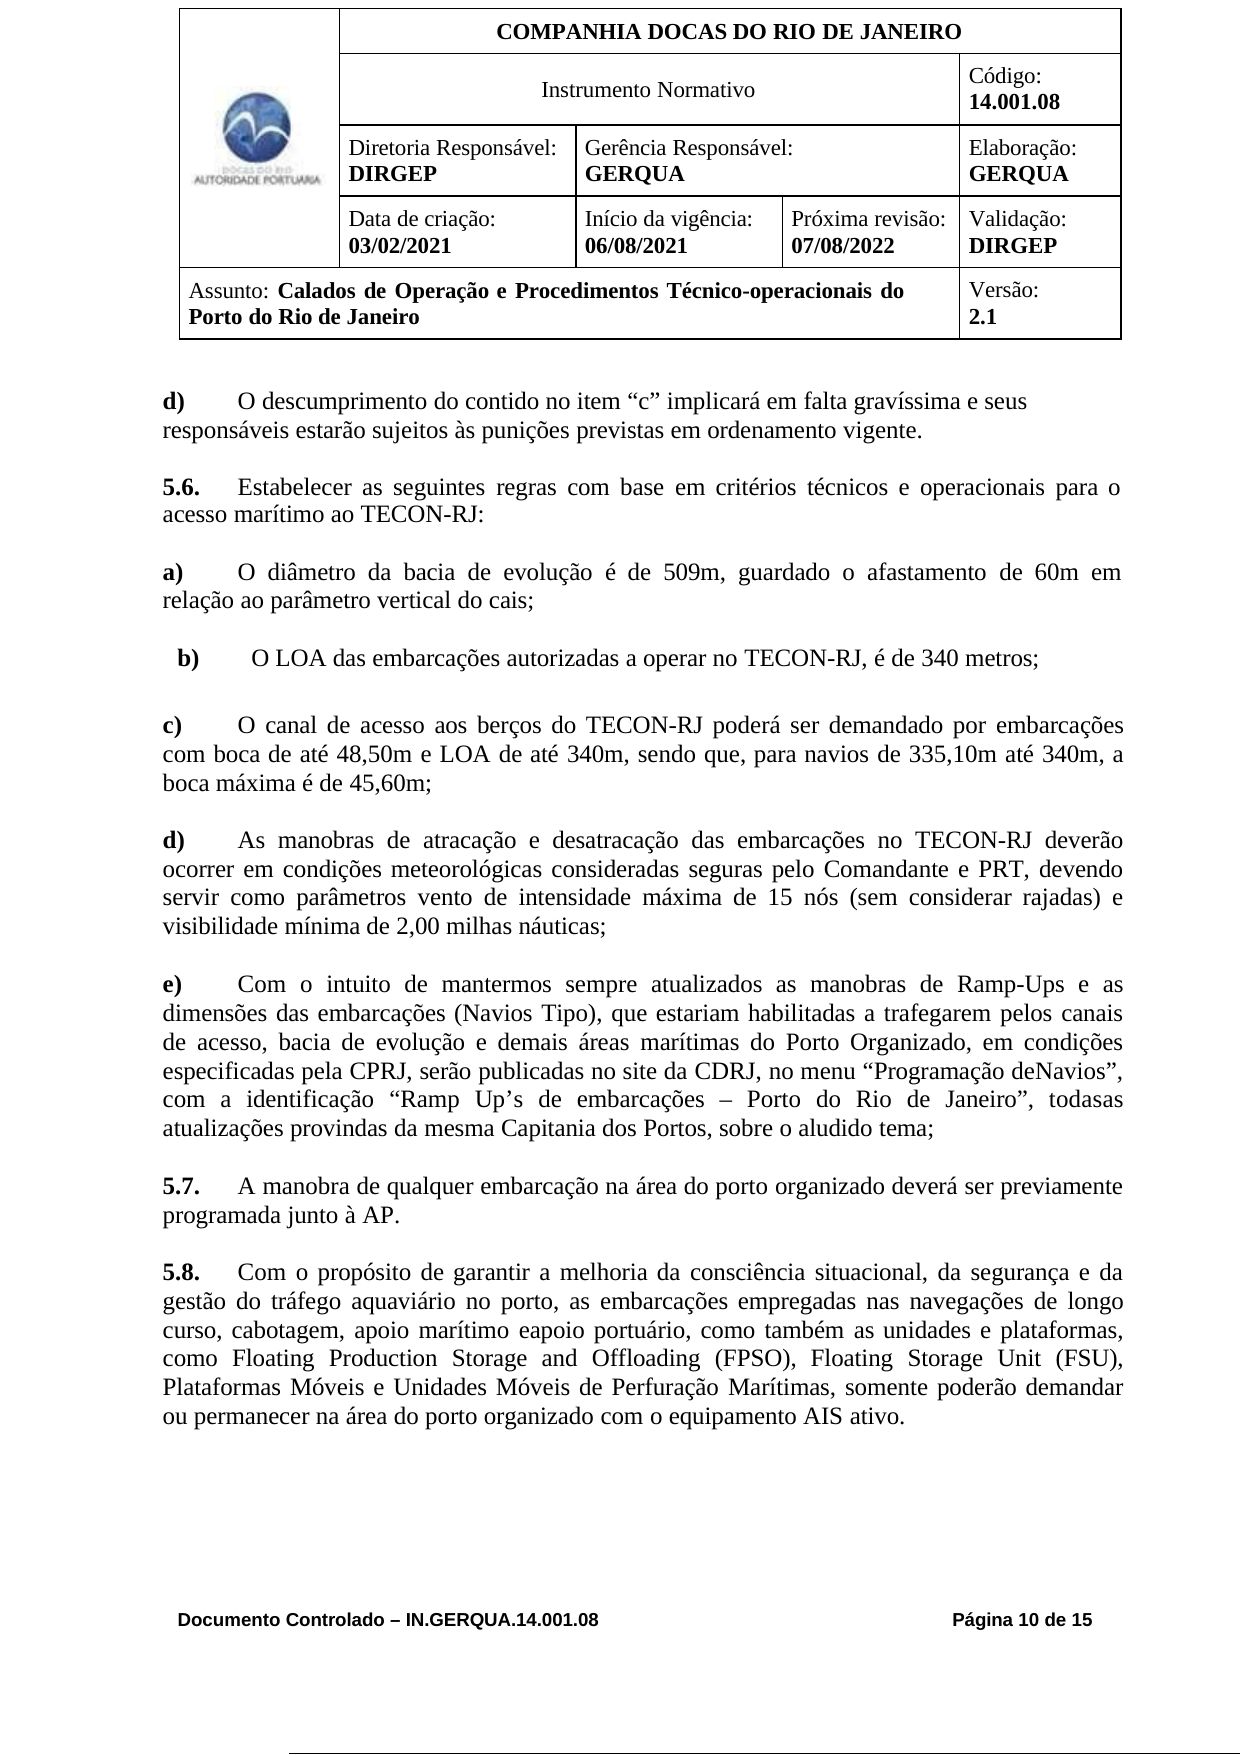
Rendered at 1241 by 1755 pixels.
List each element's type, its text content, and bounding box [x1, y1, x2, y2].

table_cell Validação: DIRGEP [960, 197, 1120, 267]
table_cell Data de criação: 03/02/2021 [340, 197, 575, 267]
table_cell Código: 14.001.08 [960, 54, 1120, 124]
list O LOA das embarcações autorizadas a operar no TECON-RJ, é de 340 metros; [177, 643, 1138, 672]
table_cell Próxima revisão: 07/08/2022 [783, 197, 959, 267]
list O descumprimento do contido no item “c” implicará em falta gravíssima e seus responsáveis estarão sujeitos às punições previstas em ordenamento vigente. [162, 386, 1047, 444]
table_cell Assunto: Calados de Operação e Procedimentos Técnico-operacionais do Porto do Rio de Janeiro [180, 268, 959, 338]
list O canal de acesso aos berços do TECON-RJ poderá ser demandado por embarcações com boca de até 48,50m e LOA de até 340m, sendo que, para navios de 335,10m até 340m, a boca máxima é de 45,60m; [162, 710, 1124, 796]
list Com o propósito de garantir a melhoria da consciência situacional, da segurança e da gestão do tráfego aquaviário no porto, as embarcações empregadas nas navegações de longo curso, cabotagem, apoio marítimo eapoio portuário, como também as unidades e plataformas, como Floating Production Storage and Offloading (FPSO), Floating Storage Unit (FSU), Plataformas Móveis e Unidades Móveis de Perfuração Marítimas, somente poderão demandar ou permanecer na área do porto organizado com o equipamento AIS ativo. [162, 1257, 1124, 1430]
table_cell Início da vigência: 06/08/2021 [577, 197, 782, 267]
table_header [180, 9, 339, 267]
table_cell Gerência Responsável: GERQUA [577, 126, 959, 195]
table_cell Instrumento Normativo [340, 54, 959, 124]
list As manobras de atracação e desatracação das embarcações no TECON-RJ deverão ocorrer em condições meteorológicas consideradas seguras pelo Comandante e PRT, devendo servir como parâmetros vento de intensidade máxima de 15 nós (sem considerar rajadas) e visibilidade mínima de 2,00 milhas náuticas; [162, 825, 1124, 940]
table_cell Elaboração: GERQUA [960, 126, 1120, 195]
list Com o intuito de mantermos sempre atualizados as manobras de Ramp-Ups e as dimensões das embarcações (Navios Tipo), que estariam habilitadas a trafegarem pelos canais de acesso, bacia de evolução e demais áreas marítimas do Porto Organizado, em condições especificadas pela CPRJ, serão publicadas no site da CDRJ, no menu “Programação deNavios”, com a identificação “Ramp Up’s de embarcações – Porto do Rio de Janeiro”, todasas atualizações provindas da mesma Capitania dos Portos, sobre o aludido tema; [162, 969, 1124, 1142]
list A manobra de qualquer embarcação na área do porto organizado deverá ser previamente programada junto à AP. [162, 1171, 1123, 1228]
table_cell Versão: 2.1 [960, 268, 1120, 338]
list O diâmetro da bacia de evolução é de 509m, guardado o afastamento de 60m em relação ao parâmetro vertical do cais; [162, 557, 1122, 614]
table_header COMPANHIA DOCAS DO RIO DE JANEIRO [340, 9, 1120, 53]
list Estabelecer as seguintes regras com base em critérios técnicos e operacionais para o acesso marítimo ao TECON-RJ: [162, 473, 1121, 528]
table_cell Diretoria Responsável: DIRGEP [340, 126, 575, 195]
